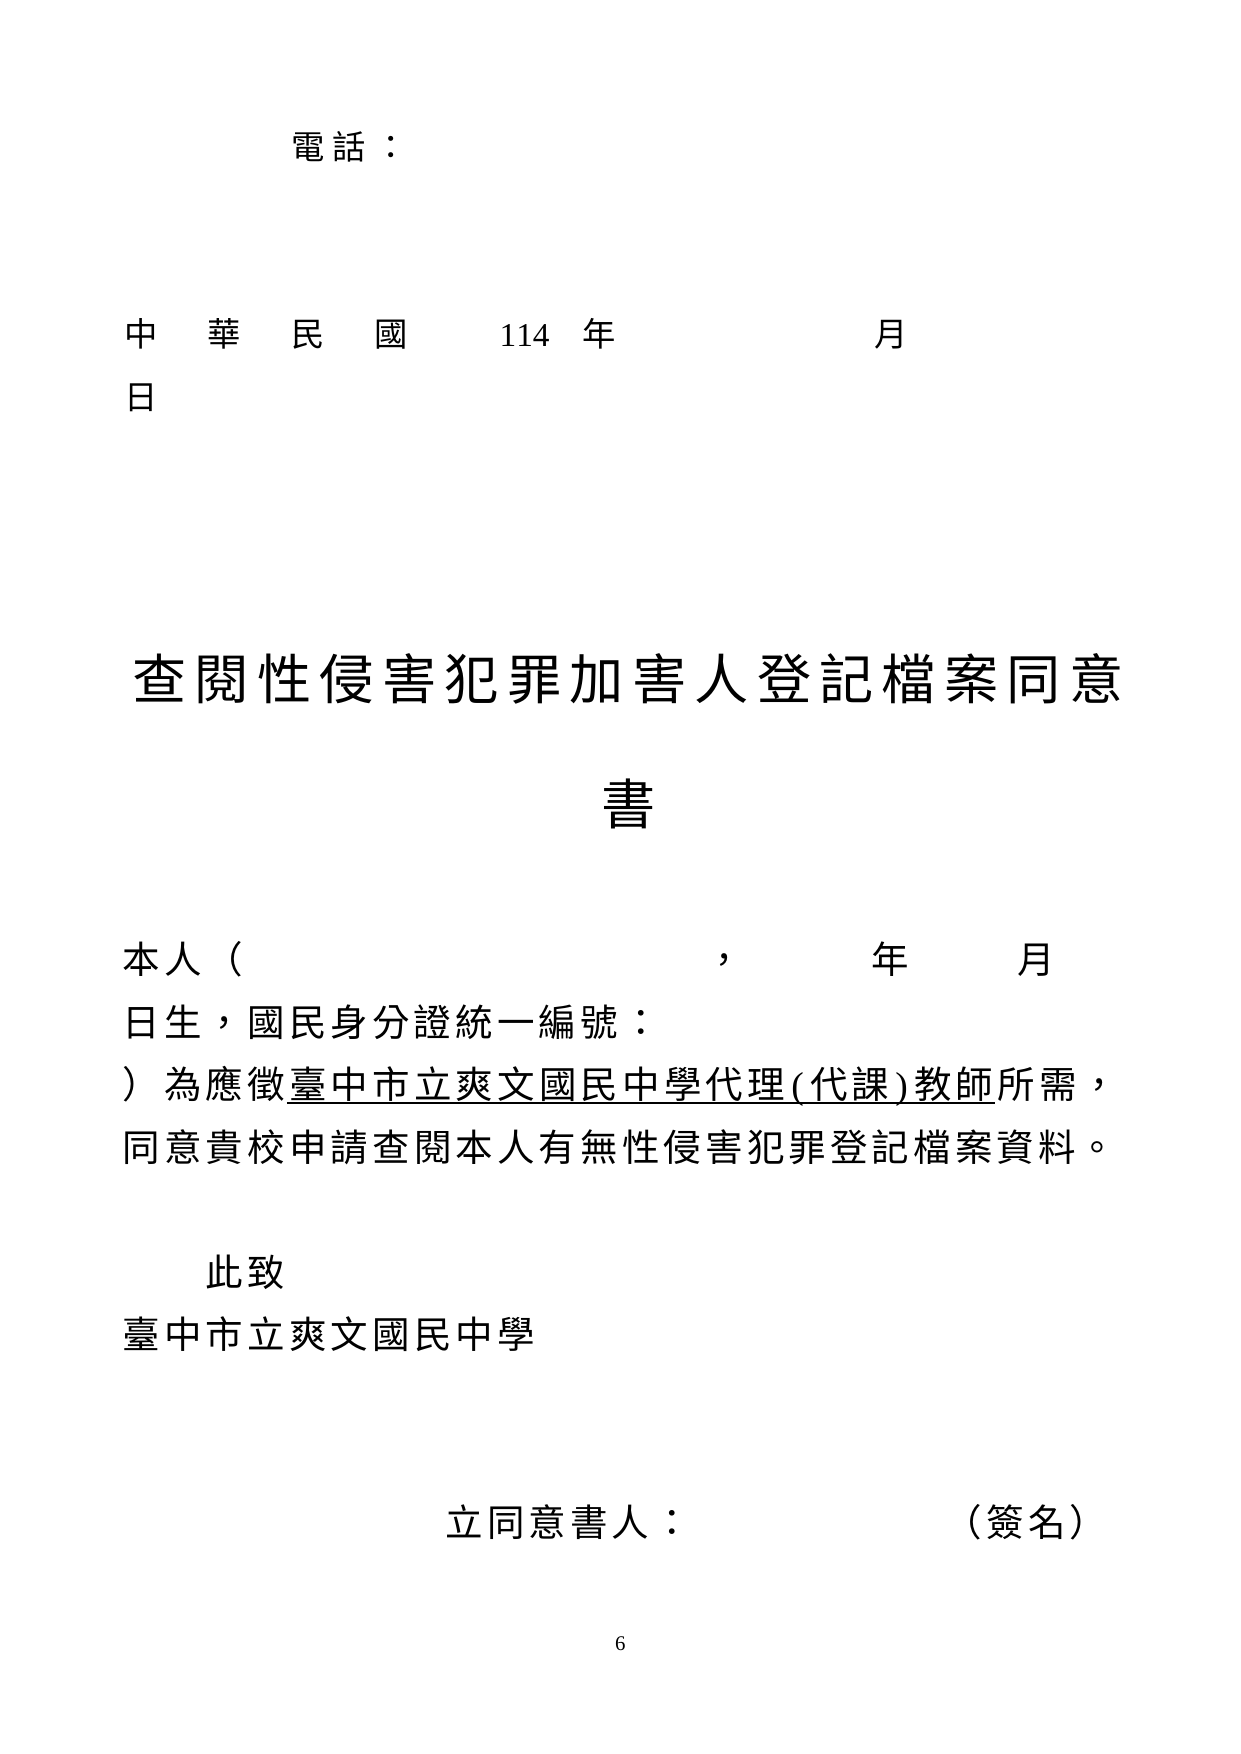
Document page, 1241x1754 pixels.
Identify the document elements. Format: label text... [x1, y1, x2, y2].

text 此致 [120, 1228, 1120, 1290]
text 查閱性侵害犯罪加害人登記檔案同意書 [120, 603, 1136, 853]
text 立同意書人： （簽名） [120, 1478, 1120, 1540]
text 臺中市立爽文國民中學 [120, 1290, 1120, 1353]
text 本人（ ， 年 月 日生，國民身分證統一編號： ）為應徵臺中市立爽文國民中學代理(代課)教師所需，同意貴校申請查閱本人有無性侵害犯罪登記檔案資料。 [120, 915, 1120, 1165]
text 電話： [120, 103, 1120, 165]
text 中 華 民 國 114 年 月 日 [120, 290, 1120, 415]
